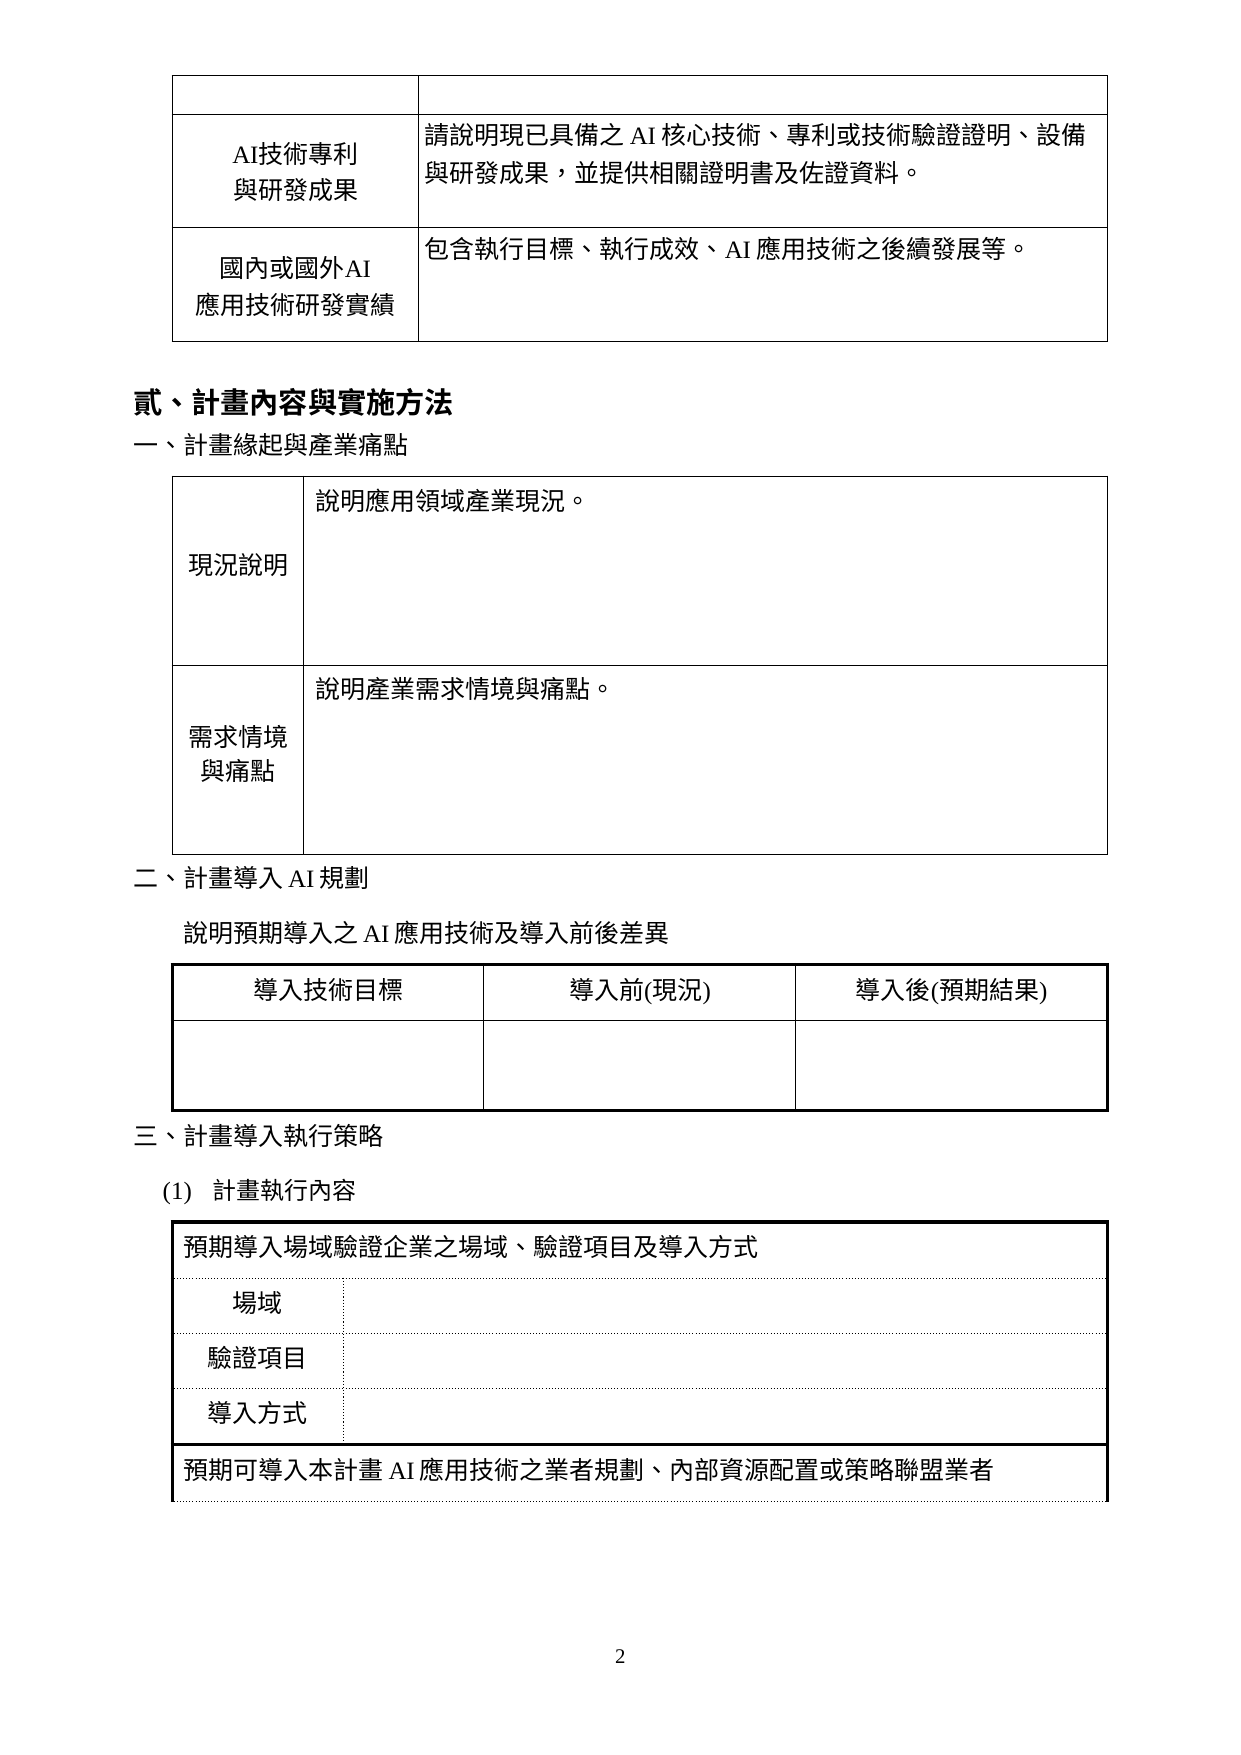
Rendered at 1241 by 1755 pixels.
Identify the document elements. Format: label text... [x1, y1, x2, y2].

table_cell 驗證項目 [174, 1333, 343, 1388]
table_header 說明應用領域產業現況。 [304, 477, 1107, 664]
table_cell 包含執行目標、執行成效、AI應用技術之後續發展等。 [419, 228, 1107, 341]
table_header 現況說明 [173, 477, 303, 664]
table_cell [343, 1278, 1106, 1333]
table_cell [343, 1333, 1106, 1388]
table_header 導入技術目標 [174, 966, 483, 1020]
table_cell 國內或國外AI 應用技術研發實績 [173, 228, 418, 341]
table_cell [173, 76, 418, 113]
table_cell 導入方式 [174, 1388, 343, 1443]
table_cell AI技術專利 與研發成果 [173, 115, 418, 227]
table_header 預期導入場域驗證企業之場域、驗證項目及導入方式 [174, 1224, 1106, 1278]
text 說明預期導入之AI應用技術及導入前後差異 [183, 909, 1107, 950]
text 貳、計畫內容與實施方法 [133, 379, 1107, 421]
table_cell [796, 1021, 1106, 1109]
subtitle 一、計畫緣起與產業痛點 [133, 421, 1107, 463]
table_cell 預期可導入本計畫AI應用技術之業者規劃、內部資源配置或策略聯盟業者 [174, 1446, 1106, 1501]
table_cell 場域 [174, 1278, 343, 1333]
list 計畫執行內容 [162, 1166, 1107, 1208]
table_header 導入前(現況) [484, 966, 795, 1020]
subtitle 二、計畫導入AI規劃 [133, 854, 1107, 896]
table_cell [174, 1021, 483, 1109]
table_cell 說明產業需求情境與痛點。 [304, 666, 1107, 853]
table_cell [343, 1388, 1106, 1443]
table_cell [484, 1021, 795, 1109]
table_cell 需求情境 與痛點 [173, 666, 303, 853]
table_cell 請說明現已具備之AI核心技術、專利或技術驗證證明、設備與研發成果，並提供相關證明書及佐證資料。 [419, 115, 1107, 227]
subtitle 三、計畫導入執行策略 [133, 1112, 1107, 1154]
table_header 導入後(預期結果) [796, 966, 1106, 1020]
table_cell [419, 76, 1107, 113]
